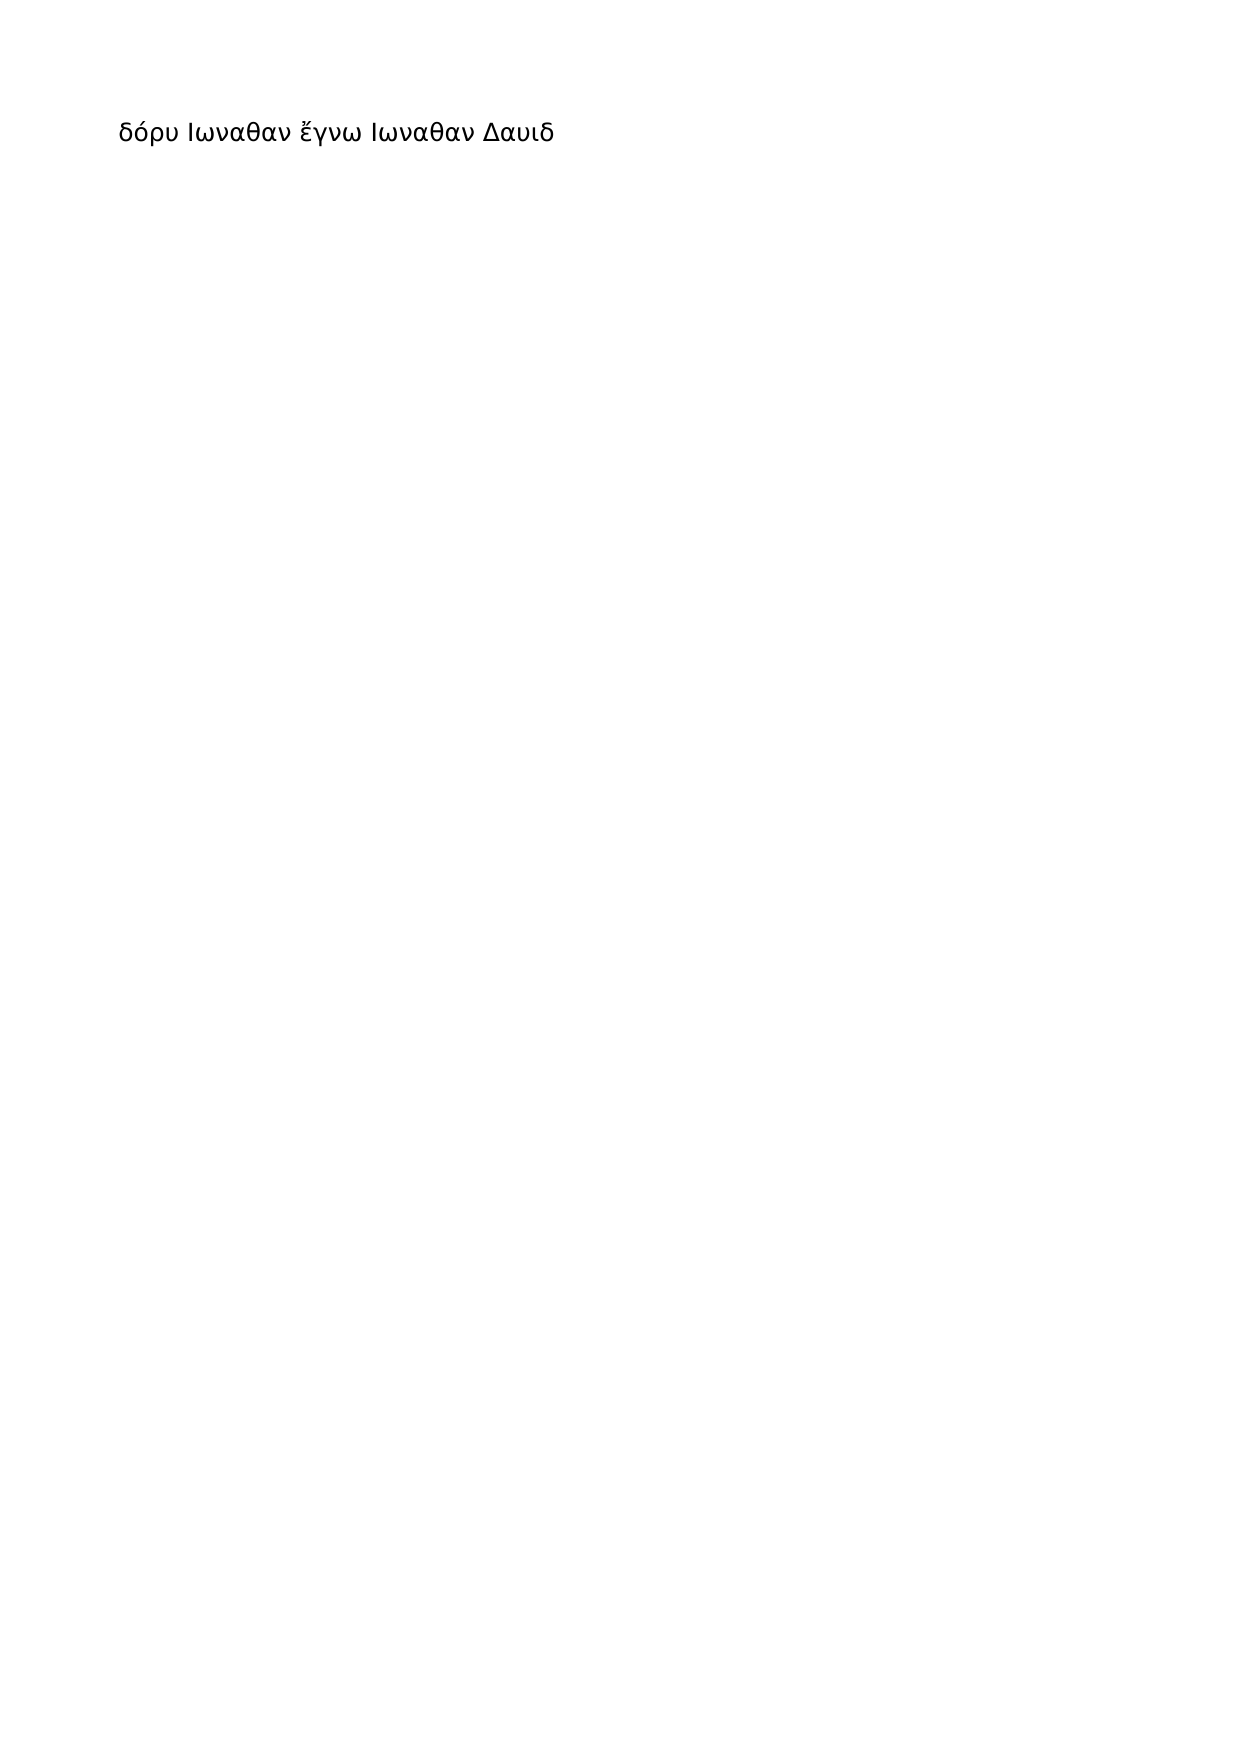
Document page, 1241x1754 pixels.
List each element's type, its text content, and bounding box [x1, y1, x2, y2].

text δόρυ Ιωναθαν ἔγνω Ιωναθαν Δαυιδ [118, 118, 1122, 147]
